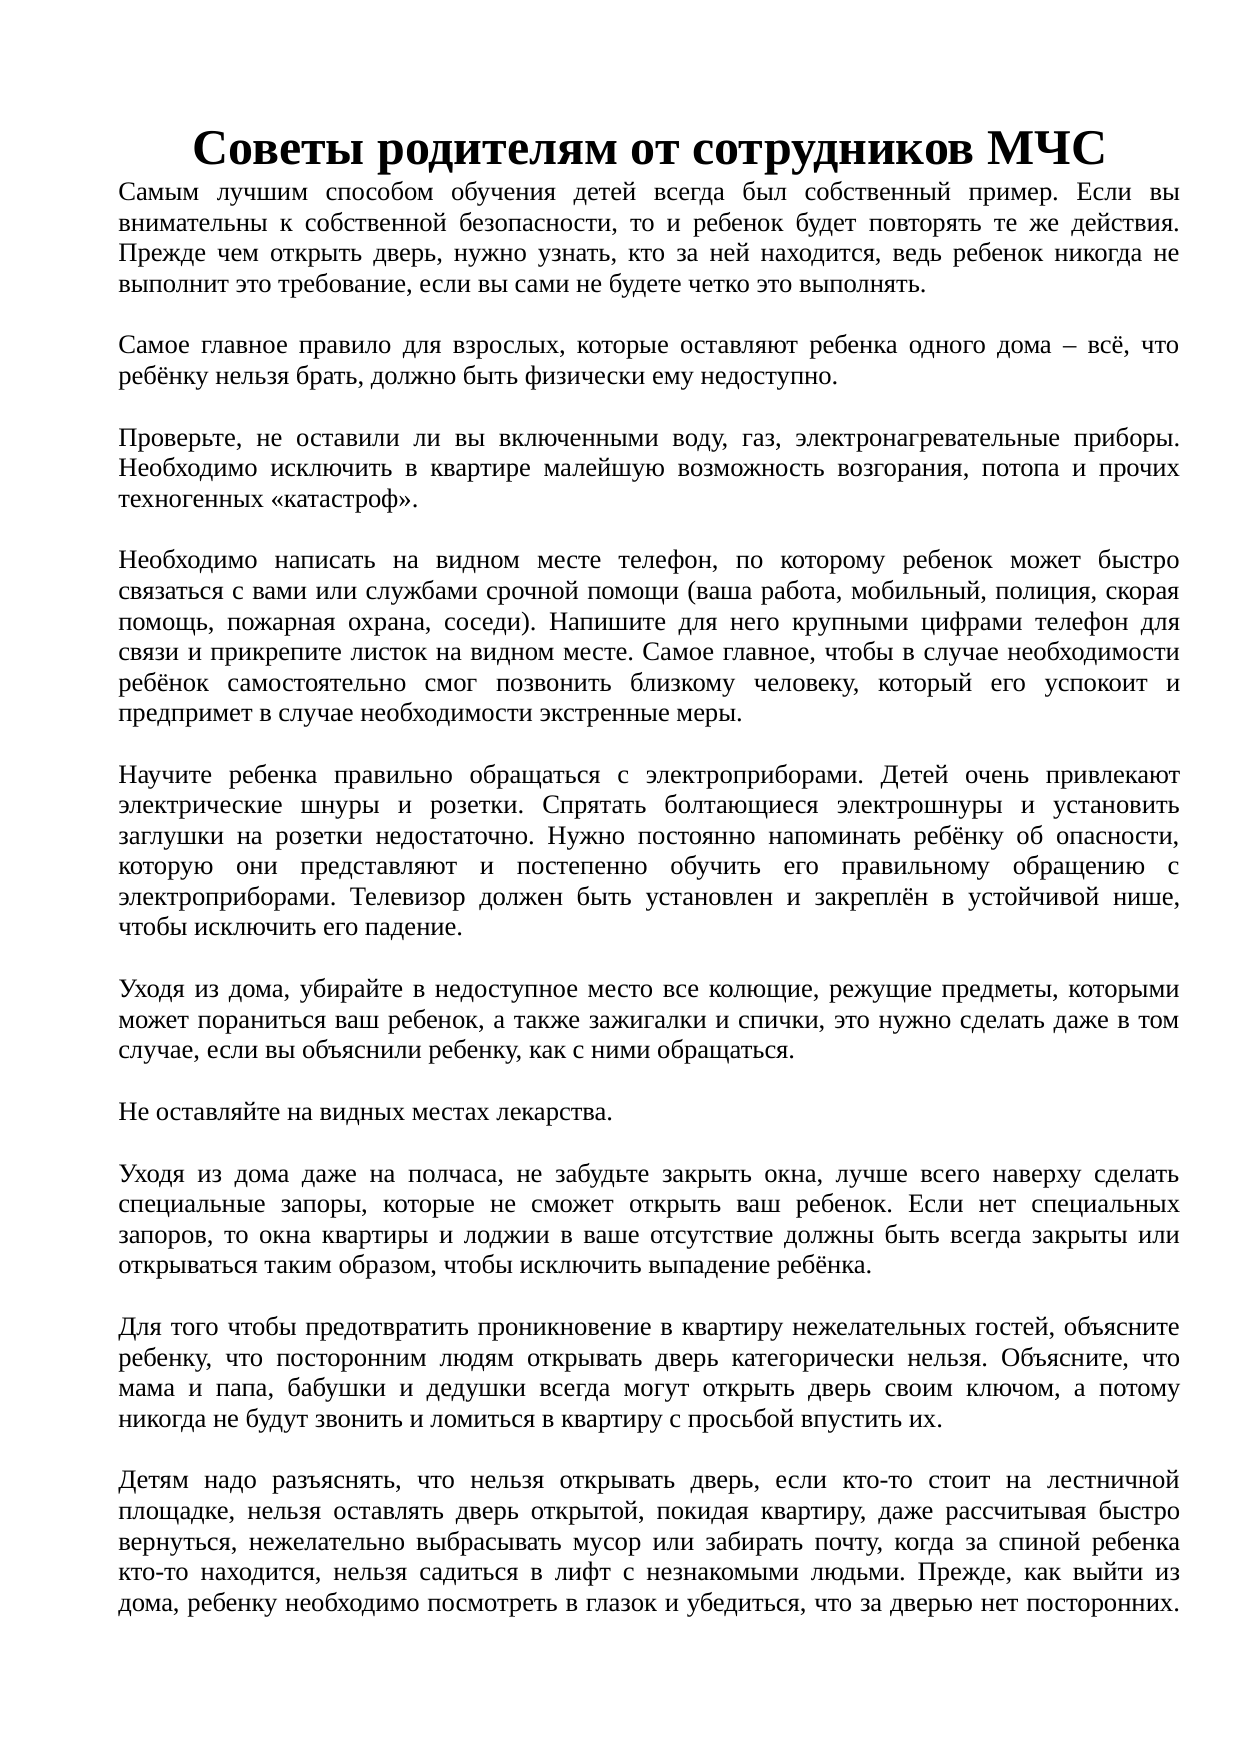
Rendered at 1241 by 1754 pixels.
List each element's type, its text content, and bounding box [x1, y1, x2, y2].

text Самое главное правило для взрослых, которые оставляют ребенка одного дома – всё, что ребёнку нельзя брать, должно быть физически ему недоступно. [118, 329, 1181, 390]
text Не оставляйте на видных местах лекарства. [118, 1096, 1181, 1126]
subtitle Советы родителям от сотрудников МЧС [118, 118, 1181, 176]
text Уходя из дома даже на полчаса, не забудьте закрыть окна, лучше всего наверху сделать специальные запоры, которые не сможет открыть ваш ребенок. Если нет специальных запоров, то окна квартиры и лоджии в ваше отсутствие должны быть всегда закрыты или открываться таким образом, чтобы исключить выпадение ребёнка. [118, 1157, 1181, 1279]
text Уходя из дома, убирайте в недоступное место все колющие, режущие предметы, которыми может пораниться ваш ребенок, а также зажигалки и спички, это нужно сделать даже в том случае, если вы объяснили ребенку, как с ними обращаться. [118, 973, 1181, 1064]
text Необходимо написать на видном месте телефон, по которому ребенок может быстро связаться с вами или службами срочной помощи (ваша работа, мобильный, полиция, скорая помощь, пожарная охрана, соседи). Напишите для него крупными цифрами телефон для связи и прикрепите листок на видном месте. Самое главное, чтобы в случае необходимости ребёнок самостоятельно смог позвонить близкому человеку, который его успокоит и предпримет в случае необходимости экстренные меры. [118, 544, 1181, 727]
text Проверьте, не оставили ли вы включенными воду, газ, электронагревательные приборы. Необходимо исключить в квартире малейшую возможность возгорания, потопа и прочих техногенных «катастроф». [118, 421, 1181, 513]
text Научите ребенка правильно обращаться с электроприборами. Детей очень привлекают электрические шнуры и розетки. Спрятать болтающиеся электрошнуры и установить заглушки на розетки недостаточно. Нужно постоянно напоминать ребёнку об опасности, которую они представляют и постепенно обучить его правильному обращению с электроприборами. Телевизор должен быть установлен и закреплён в устойчивой нише, чтобы исключить его падение. [118, 758, 1181, 942]
text Самым лучшим способом обучения детей всегда был собственный пример. Если вы внимательны к собственной безопасности, то и ребенок будет повторять те же действия. Прежде чем открыть дверь, нужно узнать, кто за ней находится, ведь ребенок никогда не выполнит это требование, если вы сами не будете четко это выполнять. [118, 176, 1181, 298]
text Для того чтобы предотвратить проникновение в квартиру нежелательных гостей, объясните ребенку, что посторонним людям открывать дверь категорически нельзя. Объясните, что мама и папа, бабушки и дедушки всегда могут открыть дверь своим ключом, а потому никогда не будут звонить и ломиться в квартиру с просьбой впустить их. [118, 1311, 1181, 1433]
text Детям надо разъяснять, что нельзя открывать дверь, если кто-то стоит на лестничной площадке, нельзя оставлять дверь открытой, покидая квартиру, даже рассчитывая быстро вернуться, нежелательно выбрасывать мусор или забирать почту, когда за спиной ребенка кто-то находится, нельзя садиться в лифт с незнакомыми людьми. Прежде, как выйти из дома, ребенку необходимо посмотреть в глазок и убедиться, что за дверью нет посторонних. [118, 1464, 1181, 1617]
